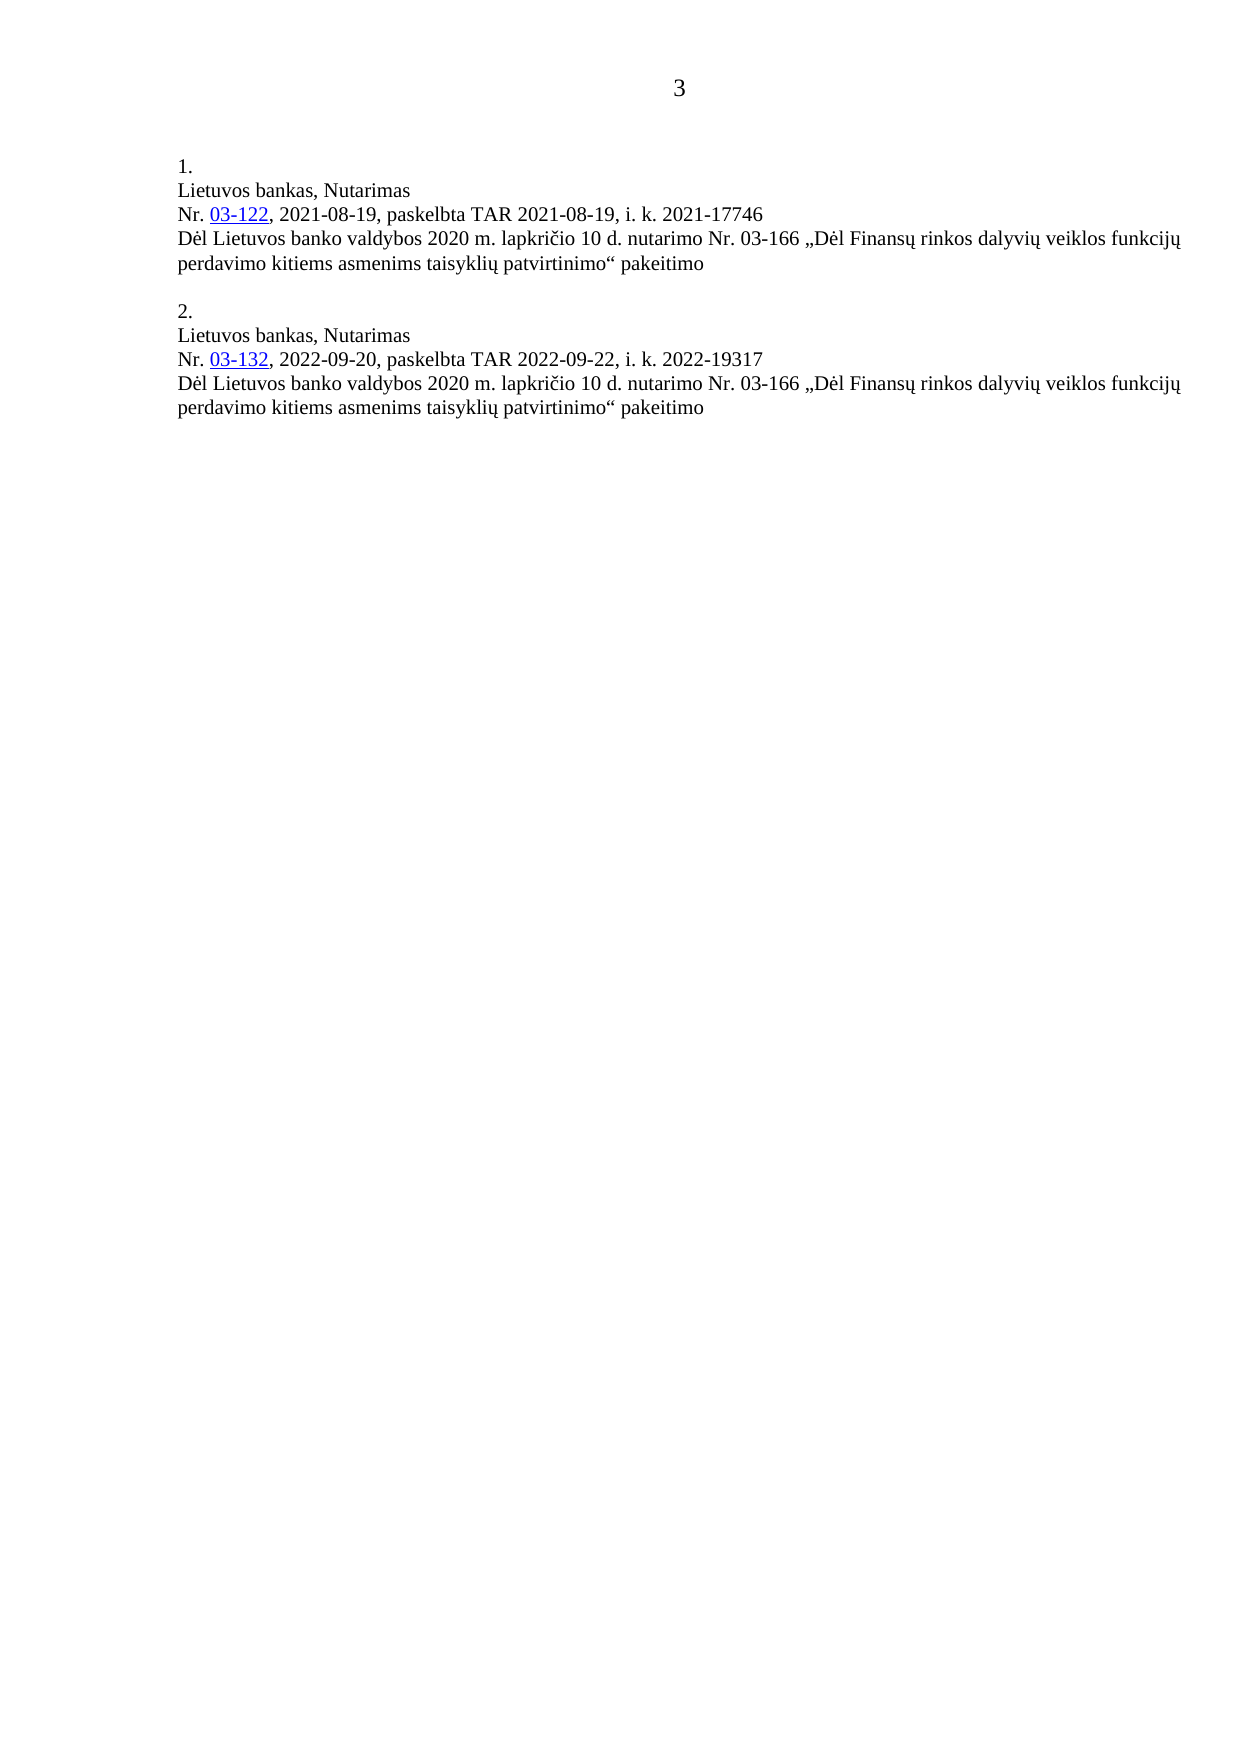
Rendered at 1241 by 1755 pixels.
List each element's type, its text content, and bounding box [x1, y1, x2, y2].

text Nr. 03-122, 2021-08-19, paskelbta TAR 2021-08-19, i. k. 2021-17746 [177, 202, 1181, 226]
text Lietuvos bankas, Nutarimas [177, 323, 1181, 347]
text 2. [177, 298, 1181, 323]
text Lietuvos bankas, Nutarimas [177, 178, 1181, 202]
text Dėl Lietuvos banko valdybos 2020 m. lapkričio 10 d. nutarimo Nr. 03-166 „Dėl Finansų rinkos dalyvių veiklos funkcijų perdavimo kitiems asmenims taisyklių patvirtinimo“ pakeitimo [177, 226, 1181, 274]
text Dėl Lietuvos banko valdybos 2020 m. lapkričio 10 d. nutarimo Nr. 03-166 „Dėl Finansų rinkos dalyvių veiklos funkcijų perdavimo kitiems asmenims taisyklių patvirtinimo“ pakeitimo [177, 371, 1181, 419]
text Nr. 03-132, 2022-09-20, paskelbta TAR 2022-09-22, i. k. 2022-19317 [177, 347, 1181, 371]
text 1. [177, 154, 1181, 178]
